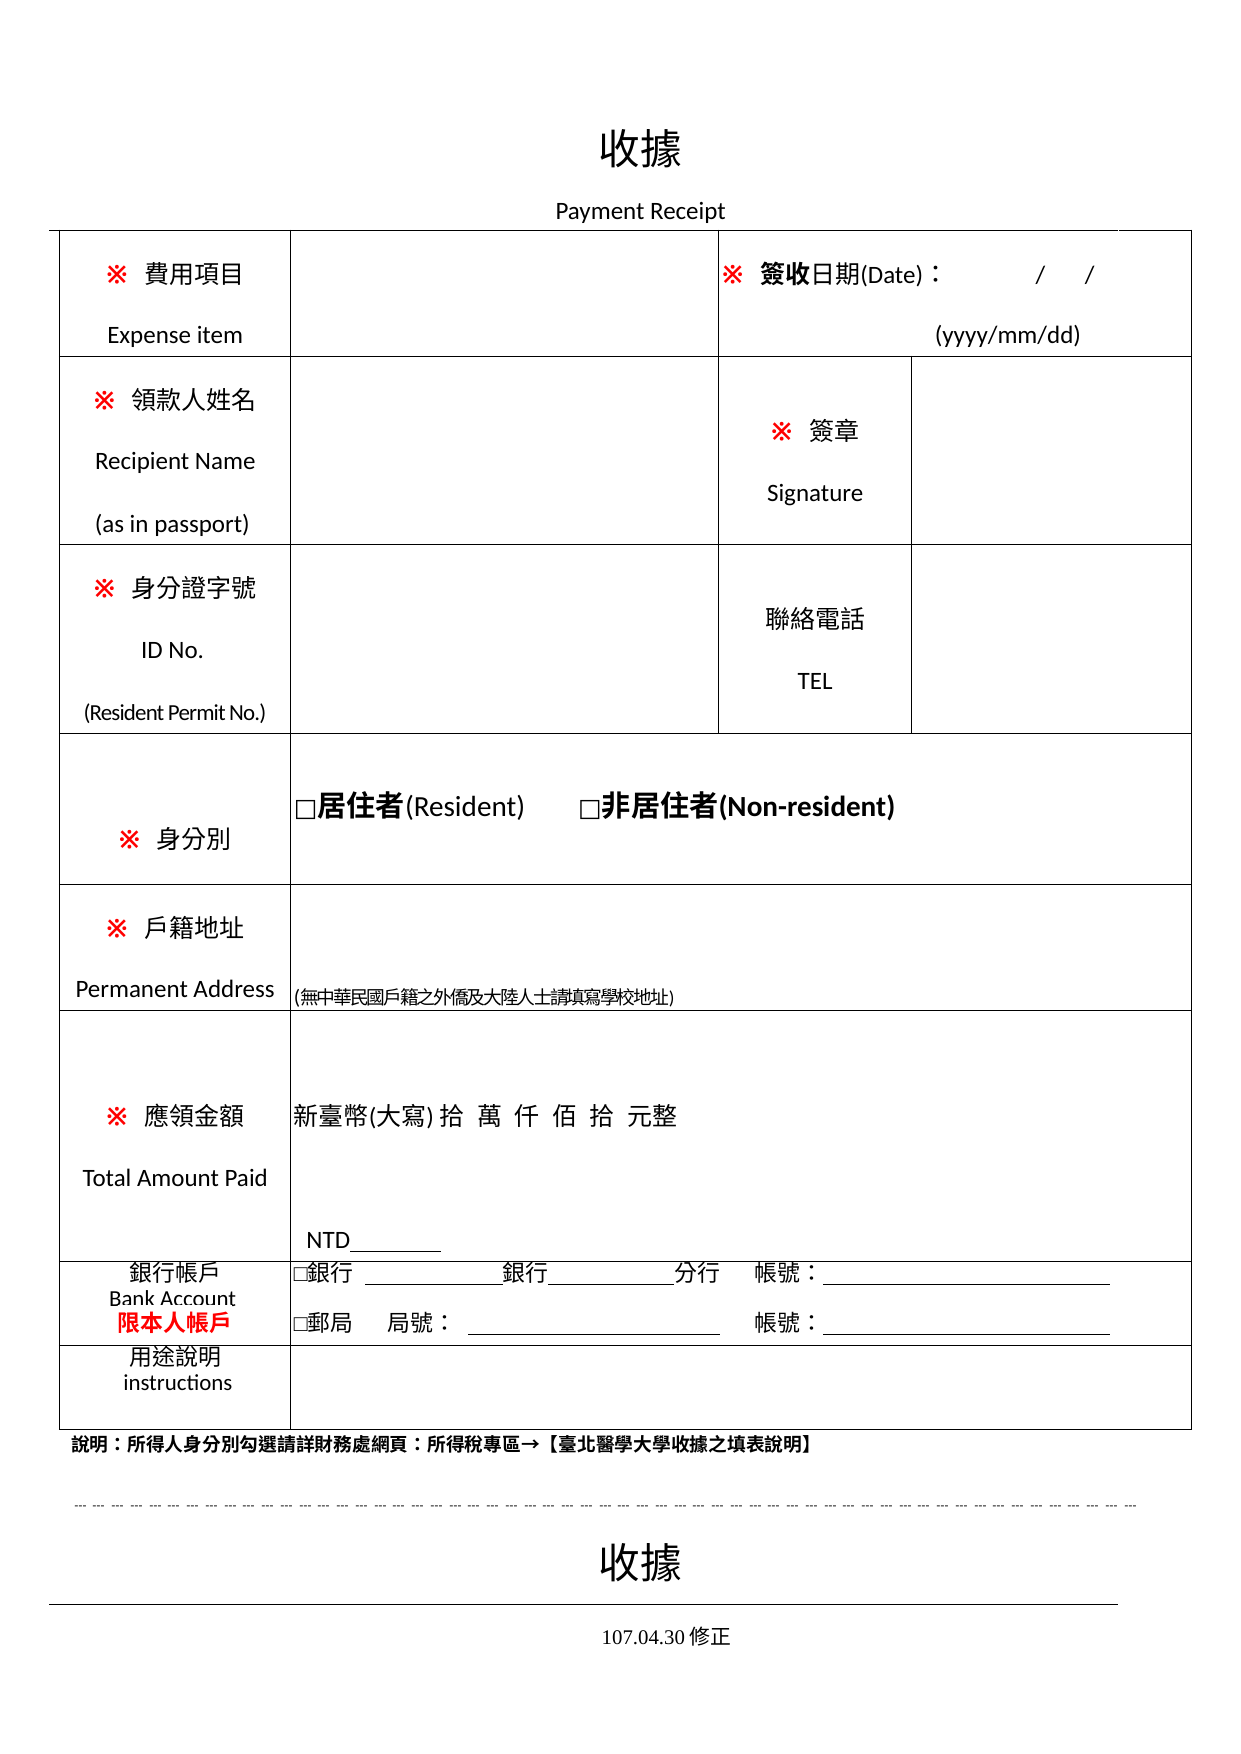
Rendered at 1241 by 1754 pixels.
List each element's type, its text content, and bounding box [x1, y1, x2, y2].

table_cell ※ 領款人姓名 Recipient Name (as in passport) [60, 357, 290, 544]
table_cell □居住者(Resident) □非居住者(Non-resident) [291, 734, 1191, 884]
table_cell 聯絡電話 TEL [719, 545, 911, 733]
table_cell ※ 戶籍地址 Permanent Address [60, 885, 290, 1010]
table_cell [49, 231, 59, 356]
table_cell 用途說明 instructions [60, 1346, 290, 1428]
table_cell [49, 544, 59, 733]
table_cell [49, 1345, 59, 1428]
table_cell ※ 簽收日期(Date)： / / (yyyy/mm/dd) [719, 231, 1191, 356]
table_cell (無中華民國戶籍之外僑及大陸人士請填寫學校地址) [291, 885, 1191, 1010]
table_cell 新臺幣(大寫) 拾 萬 仟 佰 拾 元整 NTD [291, 1011, 1191, 1261]
table_header [1119, 105, 1191, 229]
table_cell [291, 231, 718, 356]
table_cell [49, 733, 59, 884]
table_cell [912, 545, 1191, 733]
table_cell [291, 357, 718, 544]
table_cell [49, 1261, 59, 1344]
table_cell [291, 545, 718, 733]
table_cell ※ 應領金額 Total Amount Paid [60, 1011, 290, 1261]
table_cell 銀行帳戶 Bank Account 限本人帳戶 [60, 1262, 290, 1344]
table_cell [49, 356, 59, 544]
table_cell [912, 357, 1191, 544]
table_cell ※ 身分證字號 ID No. (Resident Permit No.) [60, 545, 290, 733]
table_cell [291, 1346, 1191, 1428]
table_cell ※ 費用項目 Expense item [60, 231, 290, 356]
table_cell [49, 884, 59, 1010]
table_header 收據 [49, 1519, 1118, 1603]
text 說明：所得人身分別勾選請詳財務處網頁：所得稅專區→【臺北醫學大學收據之填表說明】 [71, 1429, 1240, 1457]
table_cell ※ 簽章 Signature [719, 357, 911, 544]
table_header 收據 Payment Receipt [49, 105, 1118, 229]
text ﹍﹍﹍﹍﹍﹍﹍﹍﹍﹍﹍﹍﹍﹍﹍﹍﹍﹍﹍﹍﹍﹍﹍﹍﹍﹍﹍﹍﹍﹍﹍﹍﹍﹍﹍﹍﹍﹍﹍﹍﹍﹍﹍﹍﹍﹍﹍﹍﹍﹍﹍﹍﹍﹍﹍﹍﹍ [71, 1457, 1169, 1519]
table_header [1119, 1519, 1191, 1603]
table_cell ※ 身分別 [60, 734, 290, 884]
table_cell [49, 1010, 59, 1261]
table_cell □銀行 銀行 分行 帳號： □郵局 局號： 帳號： [291, 1262, 1191, 1344]
